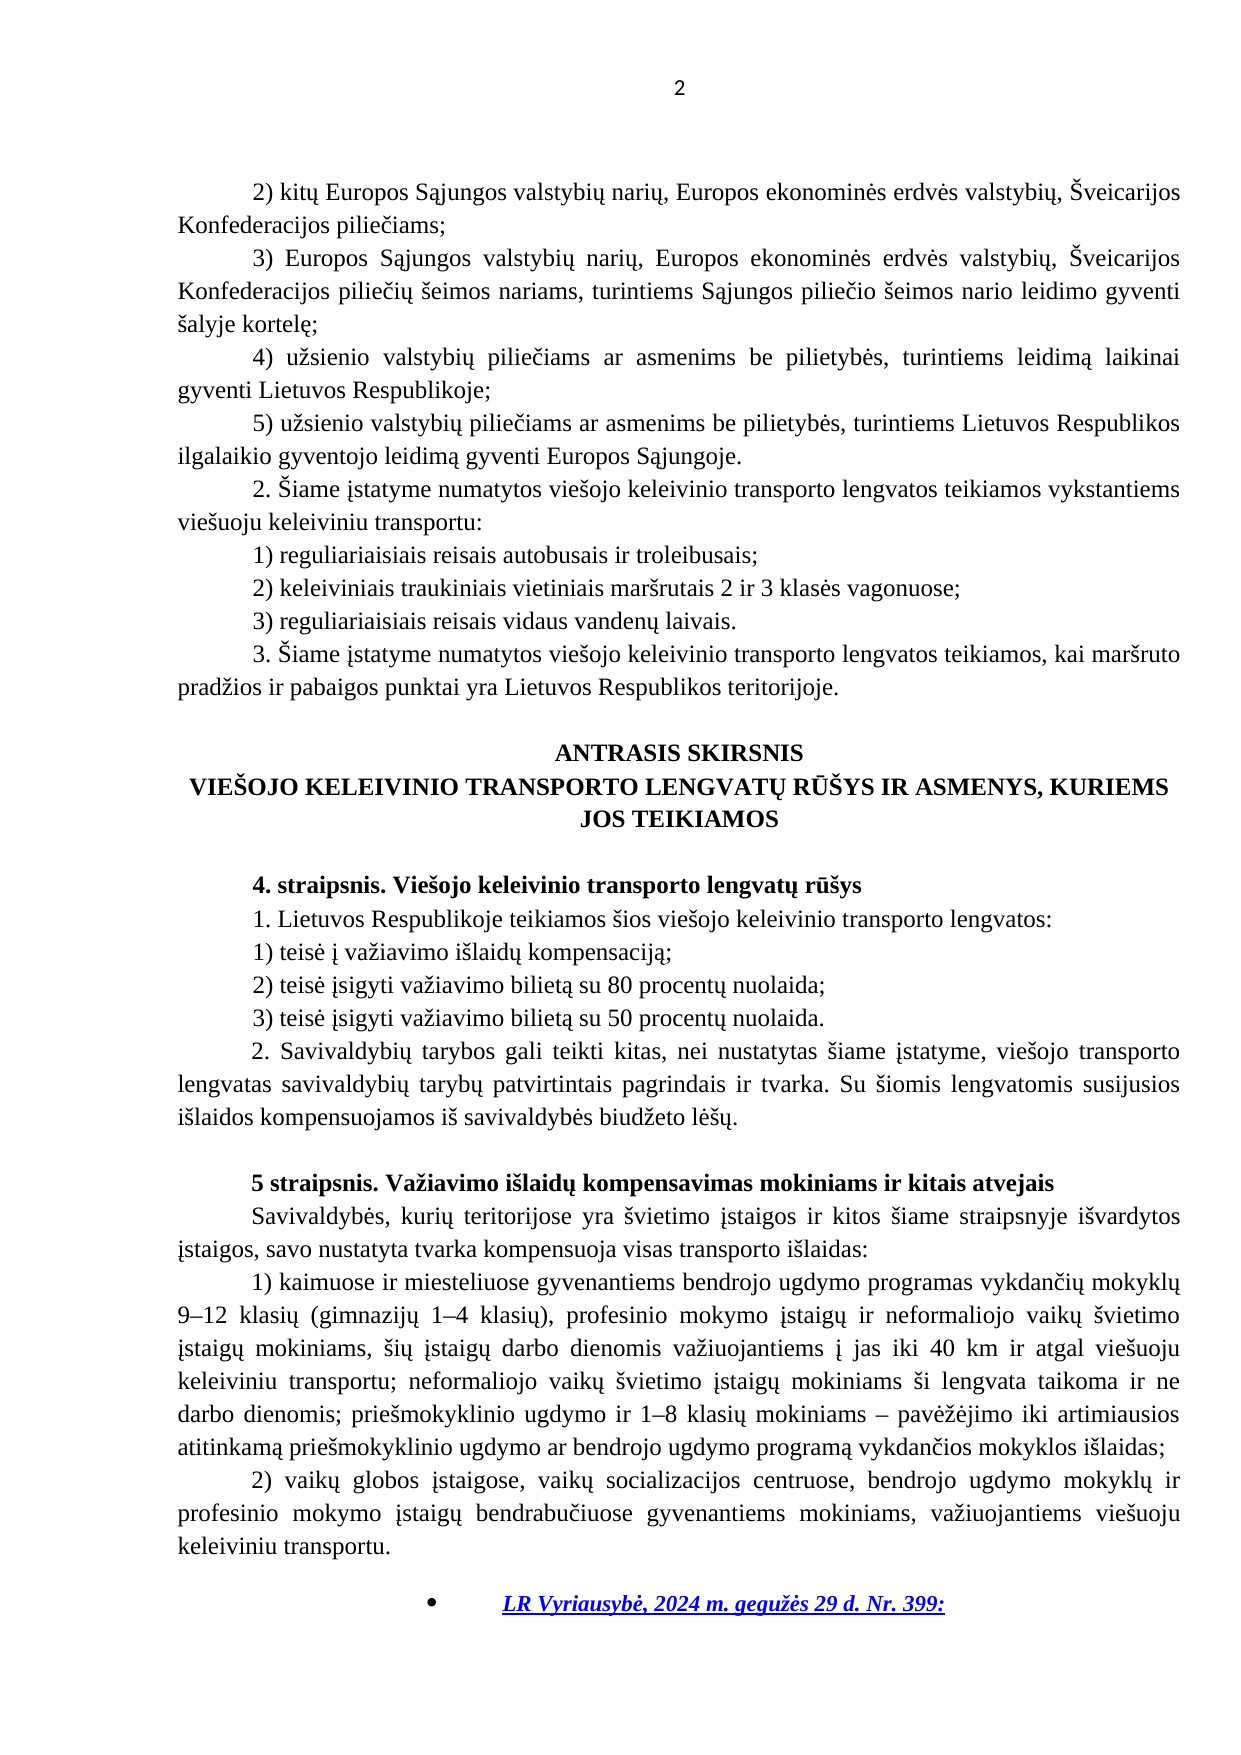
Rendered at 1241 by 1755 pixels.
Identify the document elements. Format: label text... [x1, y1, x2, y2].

text 3. Šiame įstatyme numatytos viešojo keleivinio transporto lengvatos teikiamos, kai maršruto pradžios ir pabaigos punktai yra Lietuvos Respublikos teritorijoje. [177, 639, 1181, 701]
text 4. straipsnis. Viešojo keleivinio transporto lengvatų rūšys [177, 871, 1181, 899]
text 2) vaikų globos įstaigose, vaikų socializacijos centruose, bendrojo ugdymo mokyklų ir profesinio mokymo įstaigų bendrabučiuose gyvenantiems mokiniams, važiuojantiems viešuoju keleiviniu transportu. [177, 1465, 1181, 1560]
text 1) reguliariaisiais reisais autobusais ir troleibusais; [177, 540, 1181, 569]
text 5 straipsnis. Važiavimo išlaidų kompensavimas mokiniams ir kitais atvejais [177, 1168, 1181, 1197]
list LR Vyriausybė, 2024 m. gegužės 29 d. Nr. 399: [427, 1590, 1181, 1617]
text 3) teisė įsigyti važiavimo bilietą su 50 procentų nuolaida. [177, 1003, 1181, 1031]
text 5) užsienio valstybių piliečiams ar asmenims be pilietybės, turintiems Lietuvos Respublikos ilgalaikio gyventojo leidimą gyventi Europos Sąjungoje. [177, 408, 1181, 470]
text 2. Šiame įstatyme numatytos viešojo keleivinio transporto lengvatos teikiamos vykstantiems viešuoju keleiviniu transportu: [177, 474, 1181, 536]
text 4) užsienio valstybių piliečiams ar asmenims be pilietybės, turintiems leidimą laikinai gyventi Lietuvos Respublikoje; [177, 342, 1181, 404]
list Savivaldybės, kurių teritorijose yra švietimo įstaigos ir kitos šiame straipsnyje išvardytos įstaigos, savo nustatyta tvarka kompensuoja visas transporto išlaidas: [177, 1201, 1181, 1263]
text 1) teisė į važiavimo išlaidų kompensaciją; [177, 937, 1181, 965]
subtitle VIEŠOJO KELEIVINIO TRANSPORTO LENGVATŲ RŪŠYS IR ASMENYS, KURIEMS JOS TEIKIAMOS [177, 772, 1181, 833]
text 1) kaimuose ir miesteliuose gyvenantiems bendrojo ugdymo programas vykdančių mokyklų 9–12 klasių (gimnazijų 1–4 klasių), profesinio mokymo įstaigų ir neformaliojo vaikų švietimo įstaigų mokiniams, šių įstaigų darbo dienomis važiuojantiems į jas iki 40 km ir atgal viešuoju keleiviniu transportu; neformaliojo vaikų švietimo įstaigų mokiniams ši lengvata taikoma ir ne darbo dienomis; priešmokyklinio ugdymo ir 1–8 klasių mokiniams – pavėžėjimo iki artimiausios atitinkamą priešmokyklinio ugdymo ar bendrojo ugdymo programą vykdančios mokyklos išlaidas; [177, 1267, 1181, 1461]
subtitle ANTRASIS SKIRSNIS [177, 738, 1181, 767]
text 2) kitų Europos Sąjungos valstybių narių, Europos ekonominės erdvės valstybių, Šveicarijos Konfederacijos piliečiams; [177, 177, 1181, 239]
text 3) reguliariaisiais reisais vidaus vandenų laivais. [177, 606, 1181, 635]
text 3) Europos Sąjungos valstybių narių, Europos ekonominės erdvės valstybių, Šveicarijos Konfederacijos piliečių šeimos nariams, turintiems Sąjungos piliečio šeimos nario leidimo gyventi šalyje kortelę; [177, 243, 1181, 338]
text 1. Lietuvos Respublikoje teikiamos šios viešojo keleivinio transporto lengvatos: [177, 904, 1181, 932]
text 2) teisė įsigyti važiavimo bilietą su 80 procentų nuolaida; [177, 970, 1181, 998]
text 2. Savivaldybių tarybos gali teikti kitas, nei nustatytas šiame įstatyme, viešojo transporto lengvatas savivaldybių tarybų patvirtintais pagrindais ir tvarka. Su šiomis lengvatomis susijusios išlaidos kompensuojamos iš savivaldybės biudžeto lėšų. [177, 1036, 1181, 1131]
text 2) keleiviniais traukiniais vietiniais maršrutais 2 ir 3 klasės vagonuose; [177, 573, 1181, 602]
